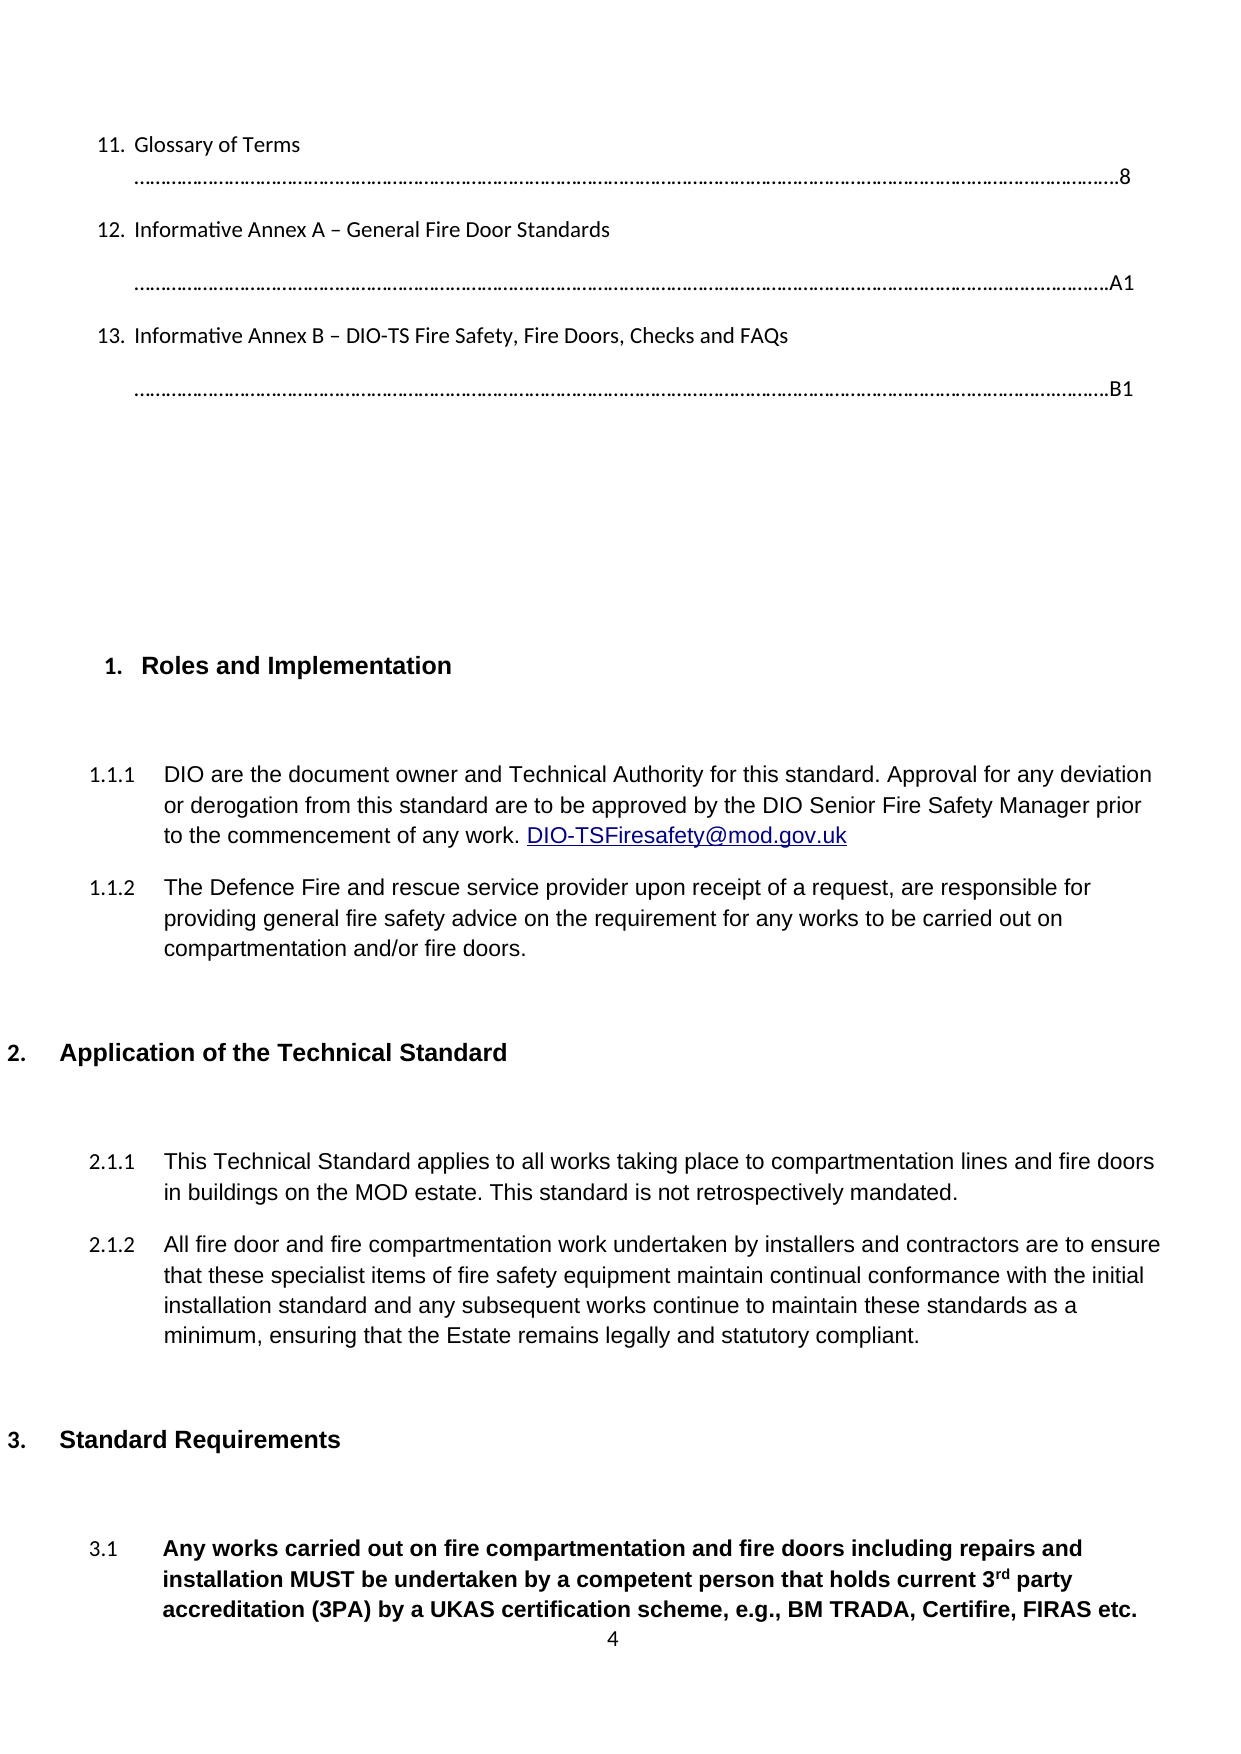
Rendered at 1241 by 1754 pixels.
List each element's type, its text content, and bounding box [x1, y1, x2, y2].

list ………………………………………………………………………………………………………………………………………………………….……….B1 [134, 374, 1166, 402]
list DIO are the document owner and Technical Authority for this standard. Approval for any deviation or derogation from this standard are to be approved by the DIO Senior Fire Safety Manager prior to the commencement of any work. DIO-TSFiresafety@mod.gov.uk [88, 760, 1166, 849]
list ……………………………………………………………………………………………………………………………………………….………………….A1 [134, 268, 1166, 296]
list Glossary of Terms …………………………………………………………………………………………………………………………………………………………………….8 [97, 130, 1166, 190]
list Roles and Implementation [103, 651, 1166, 681]
list Application of the Technical Standard [7, 1037, 1166, 1068]
list Any works carried out on fire compartmentation and fire doors including repairs and installation MUST be undertaken by a competent person that holds current 3rd party accreditation (3PA) by a UKAS certification scheme, e.g., BM TRADA, Certifire, FIRAS etc. [89, 1534, 1166, 1623]
list All fire door and fire compartmentation work undertaken by installers and contractors are to ensure that these specialist items of fire safety equipment maintain continual conformance with the initial installation standard and any subsequent works continue to maintain these standards as a minimum, ensuring that the Estate remains legally and statutory compliant. [88, 1230, 1166, 1349]
list The Defence Fire and rescue service provider upon receipt of a request, are responsible for providing general fire safety advice on the requirement for any works to be carried out on compartmentation and/or fire doors. [88, 873, 1166, 962]
list Informative Annex A – General Fire Door Standards [97, 215, 1166, 243]
list Standard Requirements [7, 1424, 1166, 1455]
list Informative Annex B – DIO-TS Fire Safety, Fire Doors, Checks and FAQs [97, 321, 1166, 349]
list This Technical Standard applies to all works taking place to compartmentation lines and fire doors in buildings on the MOD estate. This standard is not retrospectively mandated. [88, 1147, 1166, 1205]
